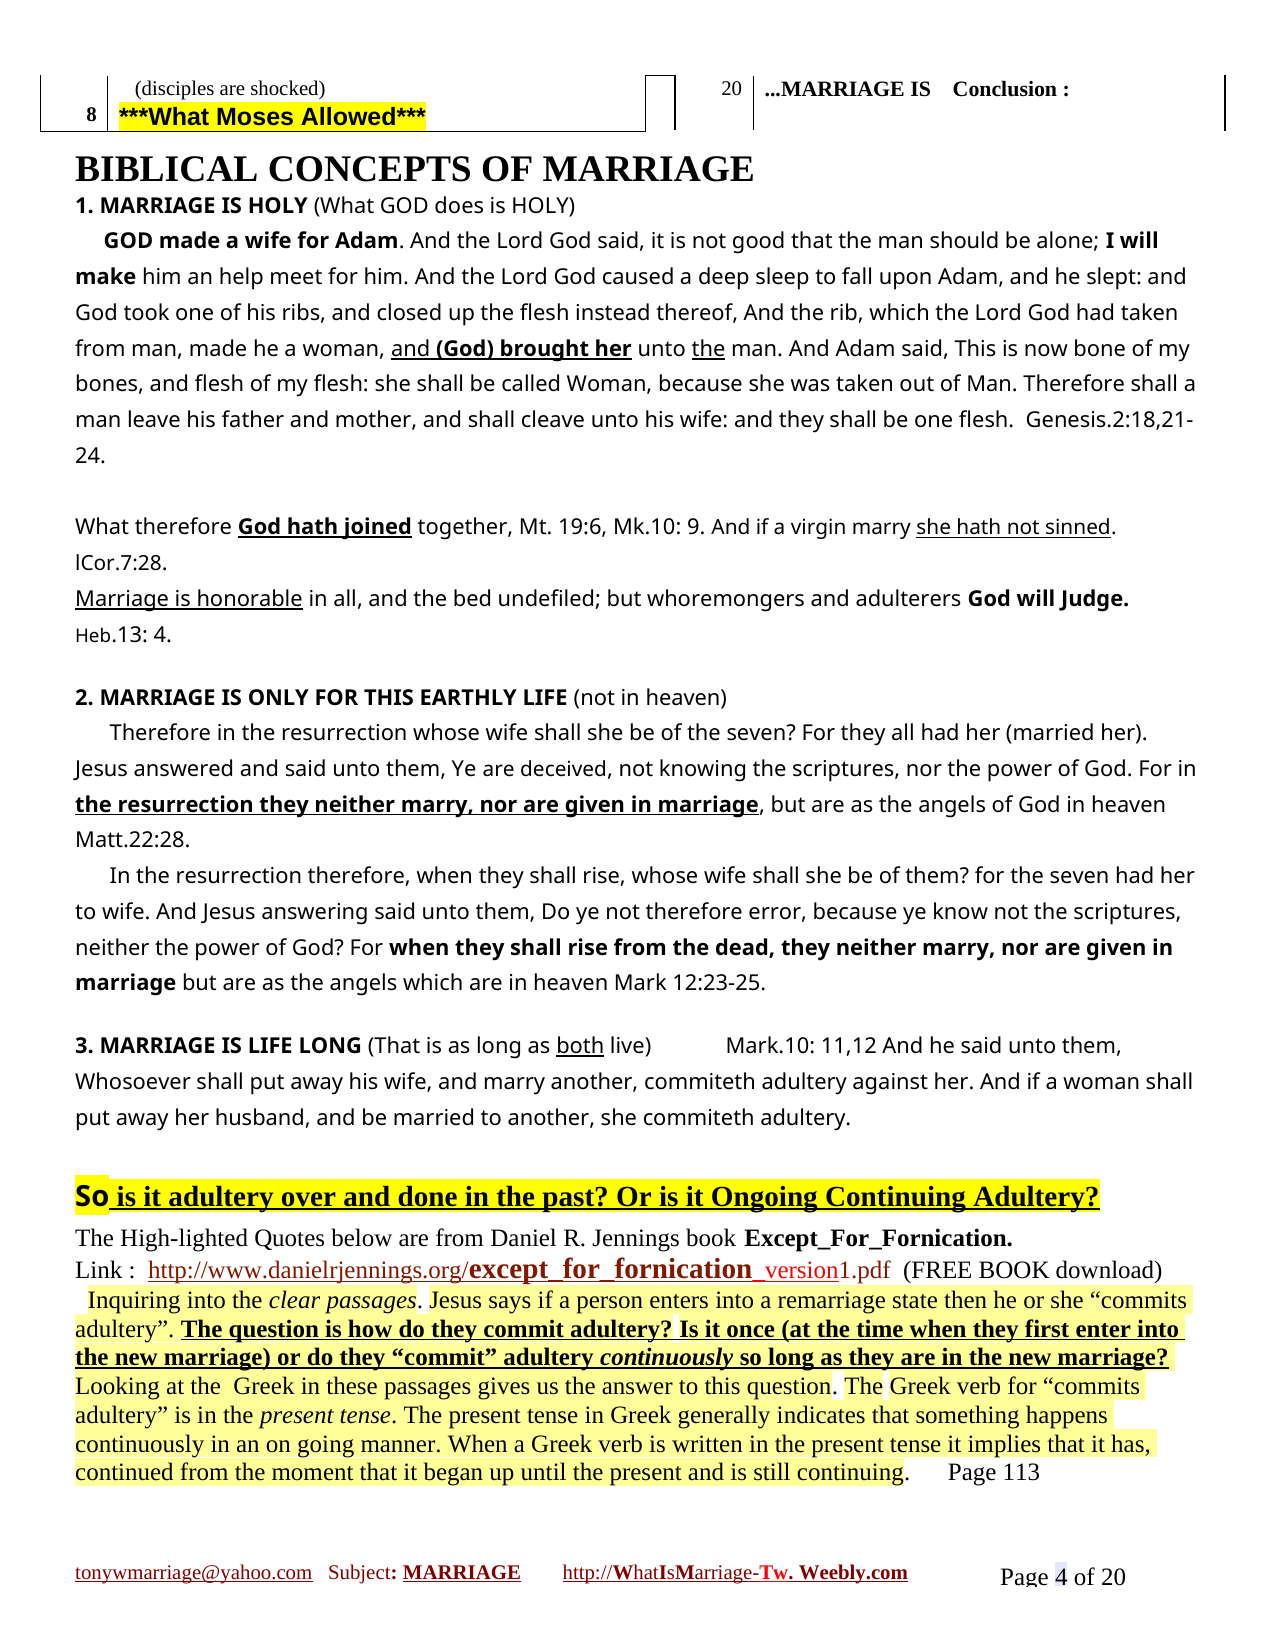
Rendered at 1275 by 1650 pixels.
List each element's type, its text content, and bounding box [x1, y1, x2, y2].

table_cell ...MARRIAGE IS Conclusion : [753, 75, 1224, 101]
text 2. MARRIAGE IS ONLY FOR THIS EARTHLY LIFE (not in heaven) Therefore in the resurrection whose wife shall she be of the seven? For they all had her (married her). Jesus answered and said unto them, Ye are deceived, not knowing the scriptures, nor the power of God. For in the resurrection they neither marry, nor are given in marriage, but are as the angels of God in heaven Matt.22:28. In the resurrection therefore, when they shall rise, whose wife shall she be of them? for the seven had her to wife. And Jesus answering said unto them, Do ye not therefore error, because ye know not the scriptures, neither the power of God? For when they shall rise from the dead, they neither marry, nor are given in marriage but are as the angels which are in heaven Mark 12:23-25. [75, 681, 1200, 997]
text 1. MARRIAGE IS HOLY (What GOD does is HOLY) GOD made a wife for Adam. And the Lord God said, it is not good that the man should be alone; I will make him an help meet for him. And the Lord God caused a deep sleep to fall upon Adam, and he slept: and God took one of his ribs, and closed up the flesh instead thereof, And the rib, which the Lord God had taken from man, made he a woman, and (God) brought her unto the man. And Adam said, This is now bone of my bones, and flesh of my flesh: she shall be called Woman, because she was taken out of Man. Therefore shall a man leave his father and mother, and shall cleave unto his wife: and they shall be one flesh. Genesis.2:18,21-24. [75, 190, 1200, 470]
text What therefore God hath joined together, Mt. 19:6, Mk.10: 9. And if a virgin marry she hath not sinned. lCor.7:28. Marriage is honorable in all, and the bed undefiled; but whoremongers and adulterers God will Judge. Heb.13: 4. [75, 476, 1200, 648]
table_cell [675, 101, 753, 131]
text 3. MARRIAGE IS LIFE LONG (That is as long as both live) Mark.10: 11,12 And he said unto them, Whosoever shall put away his wife, and marry another, commiteth adultery against her. And if a woman shall put away her husband, and be married to another, she commiteth adultery. [75, 1030, 1200, 1131]
text BIBLICAL CONCEPTS OF MARRIAGE [75, 147, 1200, 190]
table_header [646, 76, 675, 131]
table_cell 20 [676, 75, 753, 101]
table_cell [753, 101, 1224, 131]
table_cell ***What Moses Allowed*** [108, 101, 645, 131]
text Link : http://www.danielrjennings.org/except_for_fornication_version1.pdf (FREE BOOK download) [75, 1251, 1200, 1285]
table_cell (disciples are shocked) [108, 75, 645, 101]
text So is it adultery over and done in the past? Or is it Ongoing Continuing Adultery? [75, 1137, 1200, 1215]
table_cell 8 [41, 101, 107, 131]
text Inquiring into the clear passages. Jesus says if a person enters into a remarriage state then he or she “commits adultery”. The question is how do they commit adultery? Is it once (at the time when they first enter into the new marriage) or do they “commit” adultery continuously so long as they are in the new marriage? Looking at the Greek in these passages gives us the answer to this question. The Greek verb for “commits adultery” is in the present tense. The present tense in Greek generally indicates that something happens continuously in an on going manner. When a Greek verb is written in the present tense it implies that it has, continued from the moment that it began up until the present and is still continuing. Page 113 [75, 1285, 1200, 1486]
text The High-lighted Quotes below are from Daniel R. Jennings book Except_For_Fornication. [75, 1223, 1200, 1251]
table_cell [41, 75, 108, 101]
